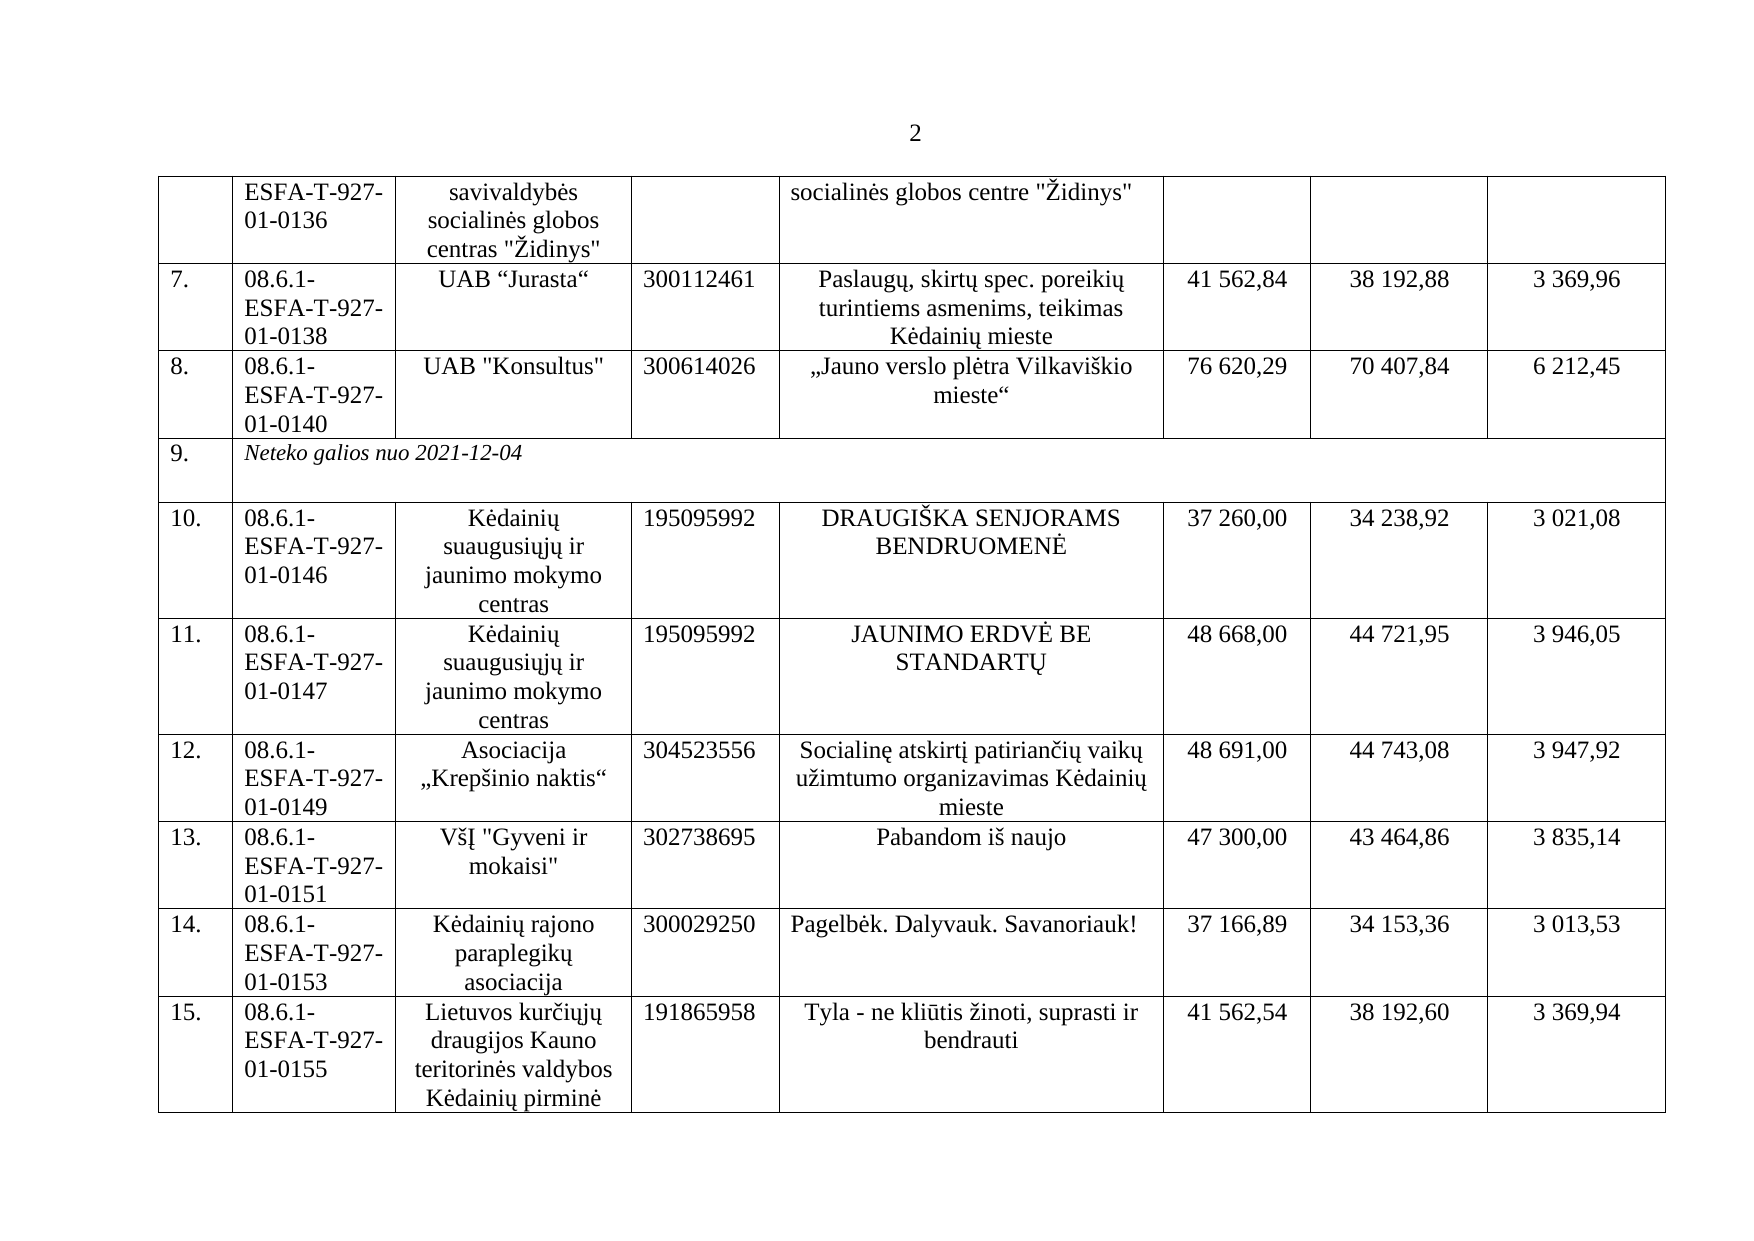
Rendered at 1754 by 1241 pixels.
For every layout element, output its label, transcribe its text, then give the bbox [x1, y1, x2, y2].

table_cell [632, 177, 779, 263]
table_cell 08.6.1-ESFA-T-927-01-0146 [233, 503, 395, 618]
table_cell 191865958 [632, 997, 779, 1112]
table_cell [1488, 177, 1665, 263]
table_cell UAB "Konsultus" [396, 351, 631, 437]
table_cell Pabandom iš naujo [780, 822, 1163, 908]
table_cell 34 238,92 [1311, 503, 1487, 618]
table_cell 37 166,89 [1164, 909, 1310, 996]
table_cell Tyla - ne kliūtis žinoti, suprasti ir bendrauti [780, 997, 1163, 1112]
table_cell 302738695 [632, 822, 779, 908]
table_cell Neteko galios nuo 2021-12-04 [233, 439, 1665, 502]
table_cell 11. [159, 619, 232, 734]
table_cell savivaldybės socialinės globos centras "Židinys" [396, 177, 631, 263]
table_cell 10. [159, 503, 232, 618]
table_cell 300614026 [632, 351, 779, 437]
table_cell 41 562,84 [1164, 264, 1310, 350]
table_cell ESFA-T-927-01-0136 [233, 177, 395, 263]
table_cell DRAUGIŠKA SENJORAMS BENDRUOMENĖ [780, 503, 1163, 618]
table_cell Paslaugų, skirtų spec. poreikių turintiems asmenims, teikimas Kėdainių mieste [780, 264, 1163, 350]
table_cell 08.6.1-ESFA-T-927-01-0153 [233, 909, 395, 996]
table_cell UAB “Jurasta“ [396, 264, 631, 350]
table_cell JAUNIMO ERDVĖ BE STANDARTŲ [780, 619, 1163, 734]
table_cell 14. [159, 909, 232, 996]
table_cell 8. [159, 351, 232, 437]
table_cell Pagelbėk. Dalyvauk. Savanoriauk! [780, 909, 1163, 996]
table_cell [1311, 177, 1487, 263]
table_cell 44 721,95 [1311, 619, 1487, 734]
table_cell 3 369,94 [1488, 997, 1665, 1112]
table_cell Asociacija „Krepšinio naktis“ [396, 735, 631, 821]
table_cell 08.6.1-ESFA-T-927-01-0138 [233, 264, 395, 350]
table_cell Kėdainių suaugusiųjų ir jaunimo mokymo centras [396, 503, 631, 618]
table_cell 43 464,86 [1311, 822, 1487, 908]
table_cell 3 369,96 [1488, 264, 1665, 350]
table_cell Kėdainių suaugusiųjų ir jaunimo mokymo centras [396, 619, 631, 734]
table_cell 44 743,08 [1311, 735, 1487, 821]
table_cell Socialinę atskirtį patiriančių vaikų užimtumo organizavimas Kėdainių mieste [780, 735, 1163, 821]
table_cell 9. [159, 439, 232, 502]
table_cell 3 946,05 [1488, 619, 1665, 734]
table_cell 195095992 [632, 619, 779, 734]
table_cell 3 947,92 [1488, 735, 1665, 821]
table_cell [159, 177, 232, 263]
table_cell 3 021,08 [1488, 503, 1665, 618]
table_cell 70 407,84 [1311, 351, 1487, 437]
table_cell Lietuvos kurčiųjų draugijos Kauno teritorinės valdybos Kėdainių pirminė [396, 997, 631, 1112]
table_cell 08.6.1-ESFA-T-927-01-0149 [233, 735, 395, 821]
table_cell 37 260,00 [1164, 503, 1310, 618]
table_cell Kėdainių rajono paraplegikų asociacija [396, 909, 631, 996]
table_cell 13. [159, 822, 232, 908]
table_cell 15. [159, 997, 232, 1112]
table_cell [1164, 177, 1310, 263]
table_cell 38 192,88 [1311, 264, 1487, 350]
table_cell 76 620,29 [1164, 351, 1310, 437]
table_cell 41 562,54 [1164, 997, 1310, 1112]
table_cell 08.6.1-ESFA-T-927-01-0147 [233, 619, 395, 734]
table_cell 6 212,45 [1488, 351, 1665, 437]
table_cell 300029250 [632, 909, 779, 996]
table_cell socialinės globos centre "Židinys" [780, 177, 1163, 263]
table_cell 38 192,60 [1311, 997, 1487, 1112]
table_cell 7. [159, 264, 232, 350]
table_cell 195095992 [632, 503, 779, 618]
table_cell 12. [159, 735, 232, 821]
table_cell 304523556 [632, 735, 779, 821]
table_cell 08.6.1-ESFA-T-927-01-0155 [233, 997, 395, 1112]
table_cell 3 013,53 [1488, 909, 1665, 996]
table_cell „Jauno verslo plėtra Vilkaviškio mieste“ [780, 351, 1163, 437]
table_cell 300112461 [632, 264, 779, 350]
table_cell VšĮ "Gyveni ir mokaisi" [396, 822, 631, 908]
table_cell 34 153,36 [1311, 909, 1487, 996]
table_cell 3 835,14 [1488, 822, 1665, 908]
table_cell 08.6.1-ESFA-T-927-01-0140 [233, 351, 395, 437]
table_cell 47 300,00 [1164, 822, 1310, 908]
table_cell 48 668,00 [1164, 619, 1310, 734]
table_cell 08.6.1-ESFA-T-927-01-0151 [233, 822, 395, 908]
table_cell 48 691,00 [1164, 735, 1310, 821]
